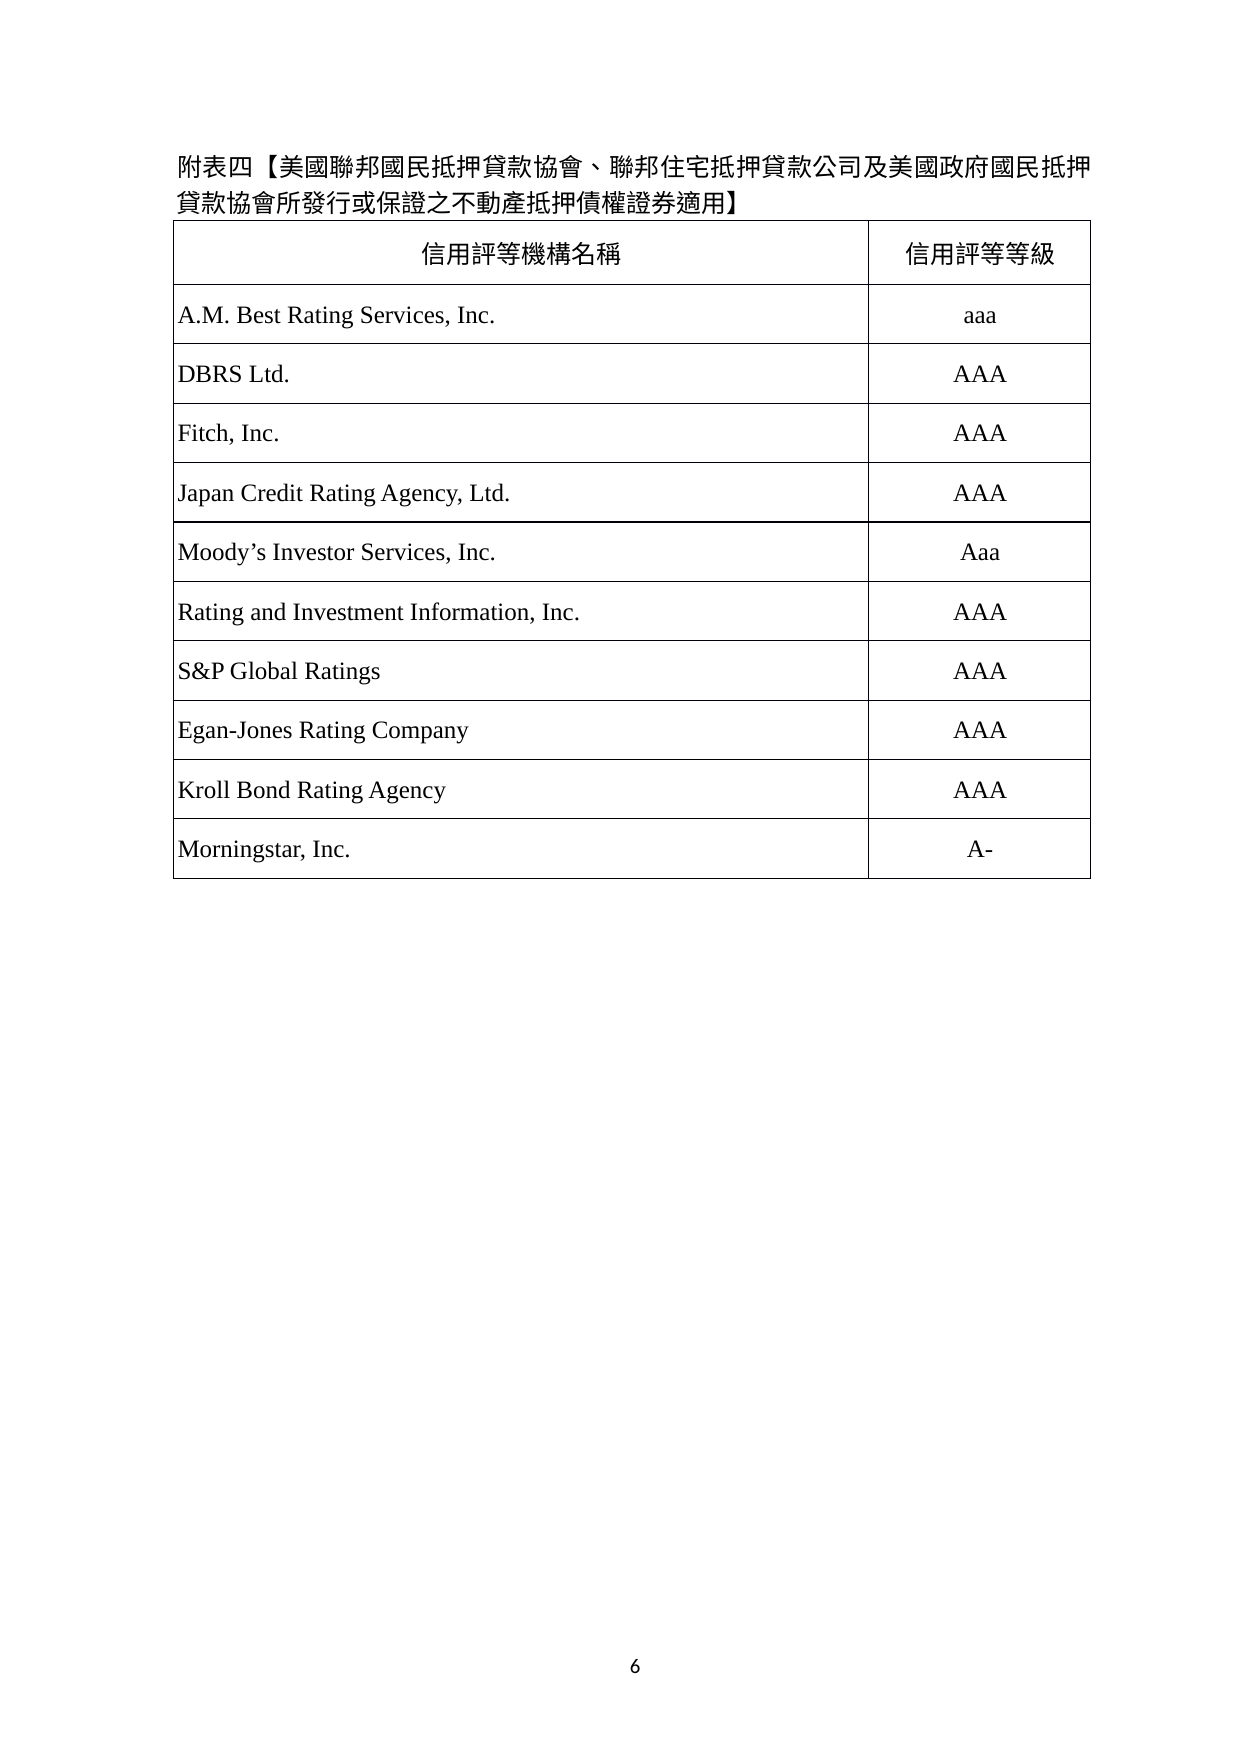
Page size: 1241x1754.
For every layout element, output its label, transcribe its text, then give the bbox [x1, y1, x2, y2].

table_cell AAA [869, 641, 1090, 699]
table_cell AAA [869, 344, 1090, 403]
table_cell AAA [869, 701, 1090, 759]
table_cell Aaa [869, 523, 1090, 581]
table_cell AAA [869, 404, 1090, 462]
table_cell Fitch, Inc. [174, 404, 868, 462]
table_cell Japan Credit Rating Agency, Ltd. [174, 463, 868, 521]
table_cell Kroll Bond Rating Agency [174, 760, 868, 818]
table_cell AAA [869, 760, 1090, 818]
table_cell Morningstar, Inc. [174, 819, 868, 878]
table_cell A.M. Best Rating Services, Inc. [174, 285, 868, 343]
table_cell Rating and Investment Information, Inc. [174, 582, 868, 640]
table_cell A- [869, 819, 1090, 878]
table_header 信用評等等級 [869, 221, 1090, 284]
table_cell Moody’s Investor Services, Inc. [174, 523, 868, 581]
table_cell aaa [869, 285, 1090, 343]
table_cell S&P Global Ratings [174, 641, 868, 699]
table_header 信用評等機構名稱 [174, 221, 868, 284]
table_cell AAA [869, 582, 1090, 640]
table_cell AAA [869, 463, 1090, 521]
text 附表四【美國聯邦國民抵押貸款協會、聯邦住宅抵押貸款公司及美國政府國民抵押貸款協會所發行或保證之不動產抵押債權證券適用】 [176, 148, 1092, 220]
table_cell Egan-Jones Rating Company [174, 701, 868, 759]
table_cell DBRS Ltd. [174, 344, 868, 403]
